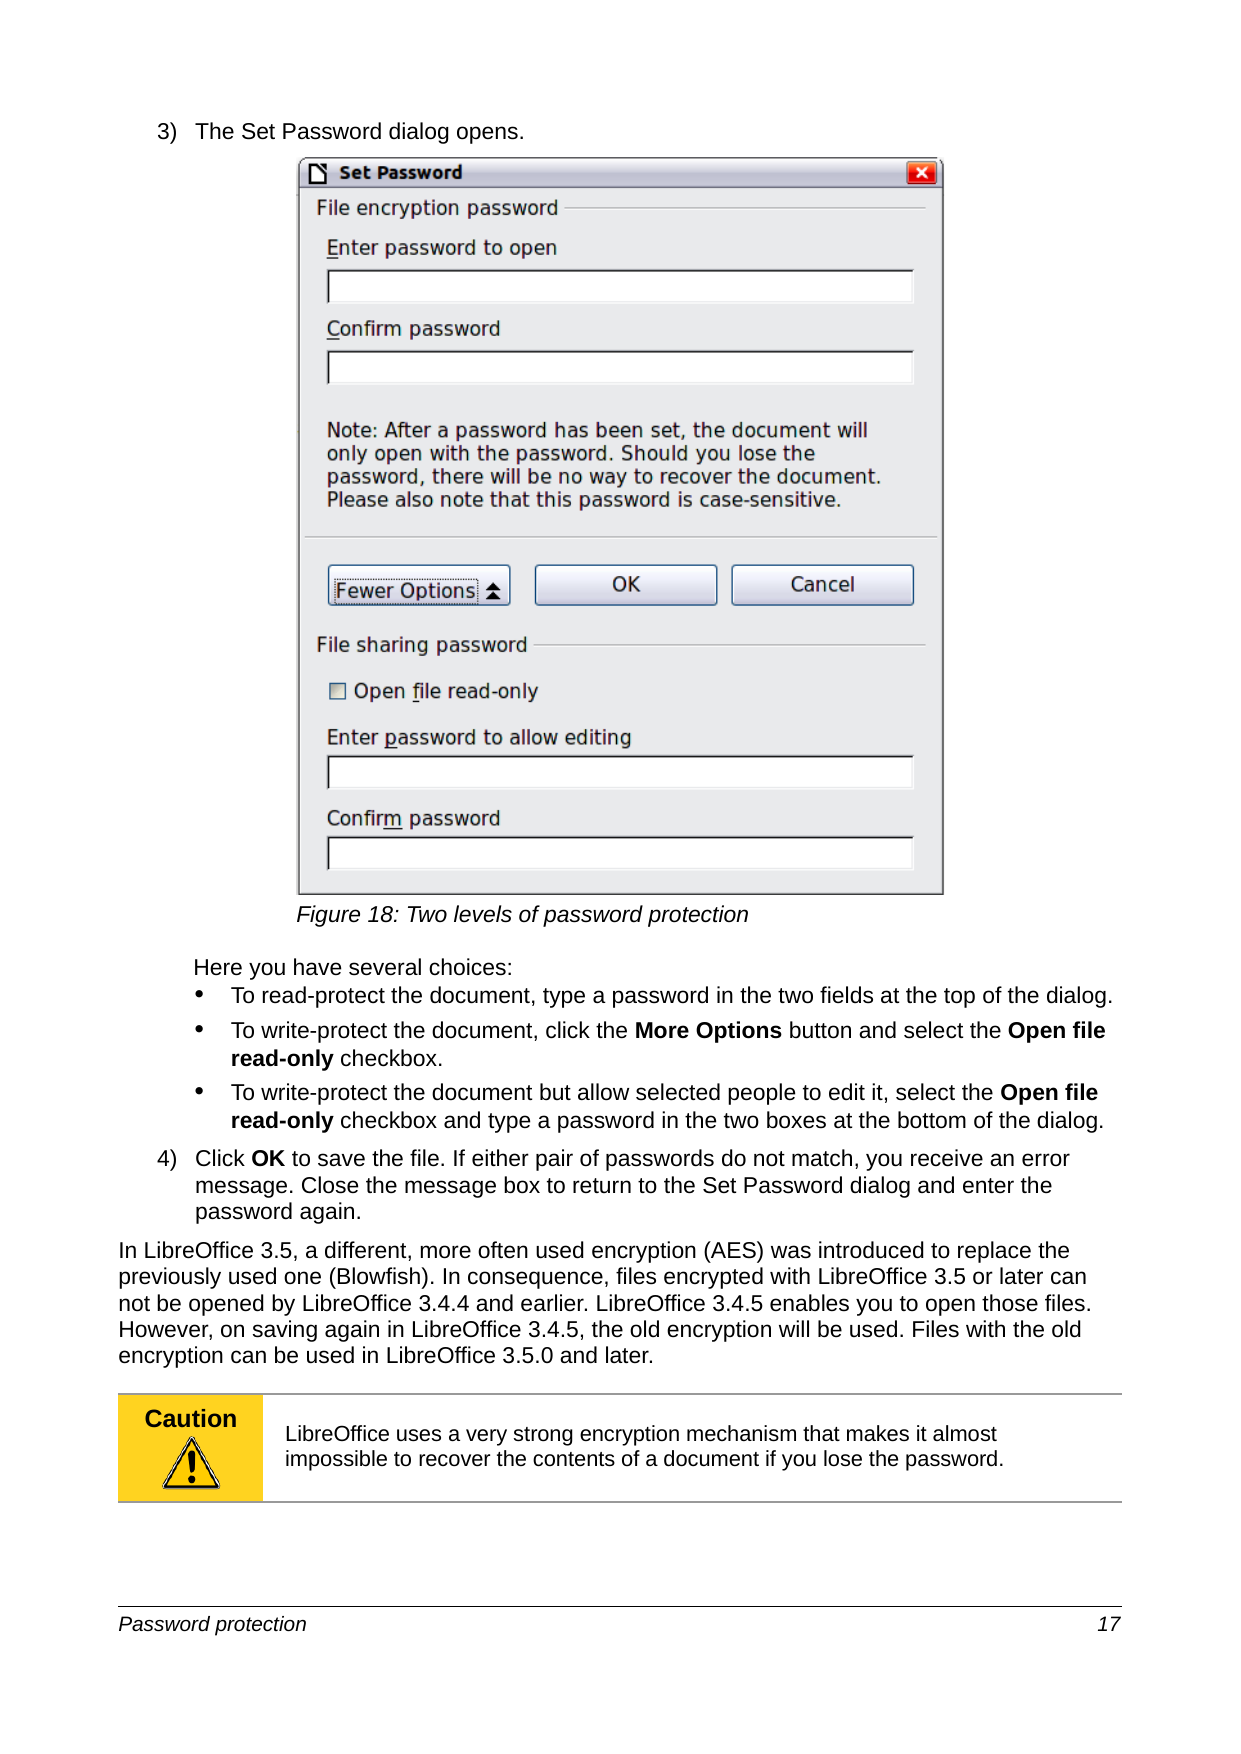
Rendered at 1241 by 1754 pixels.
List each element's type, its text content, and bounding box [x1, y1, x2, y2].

table_header Caution [118, 1395, 263, 1501]
table_header LibreOffice uses a very strong encryption mechanism that makes it almost impossible to recover the contents of a document if you lose the password. [264, 1395, 1122, 1501]
text Figure 18: Two levels of password protection [296, 901, 944, 928]
list To write-protect the document, click the More Options button and select the Open file read-only checkbox. [192, 1016, 1122, 1071]
picture [158, 1432, 224, 1493]
text In LibreOffice 3.5, a different, more often used encryption (AES) was introduced to replace the previously used one (Blowfish). In consequence, files encrypted with LibreOffice 3.5 or later can not be opened by LibreOffice 3.4.4 and earlier. LibreOffice 3.4.5 enables you to open those files. However, on saving again in LibreOffice 3.4.5, the old encryption will be used. Files with the old encryption can be used in LibreOffice 3.5.0 and later. [118, 1237, 1122, 1369]
list Here you have several choices: [193, 954, 1122, 980]
list To read-protect the document, type a password in the two fields at the top of the dialog. [192, 980, 1122, 1009]
list The Set Password dialog opens. [177, 118, 1122, 144]
list Click OK to save the file. If either pair of passwords do not match, you receive an error message. Close the message box to return to the Set Password dialog and enter the password again. [177, 1145, 1122, 1224]
picture [296, 157, 945, 895]
list To write-protect the document but allow selected people to edit it, select the Open file read-only checkbox and type a password in the two boxes at the bottom of the dialog. [192, 1077, 1122, 1133]
